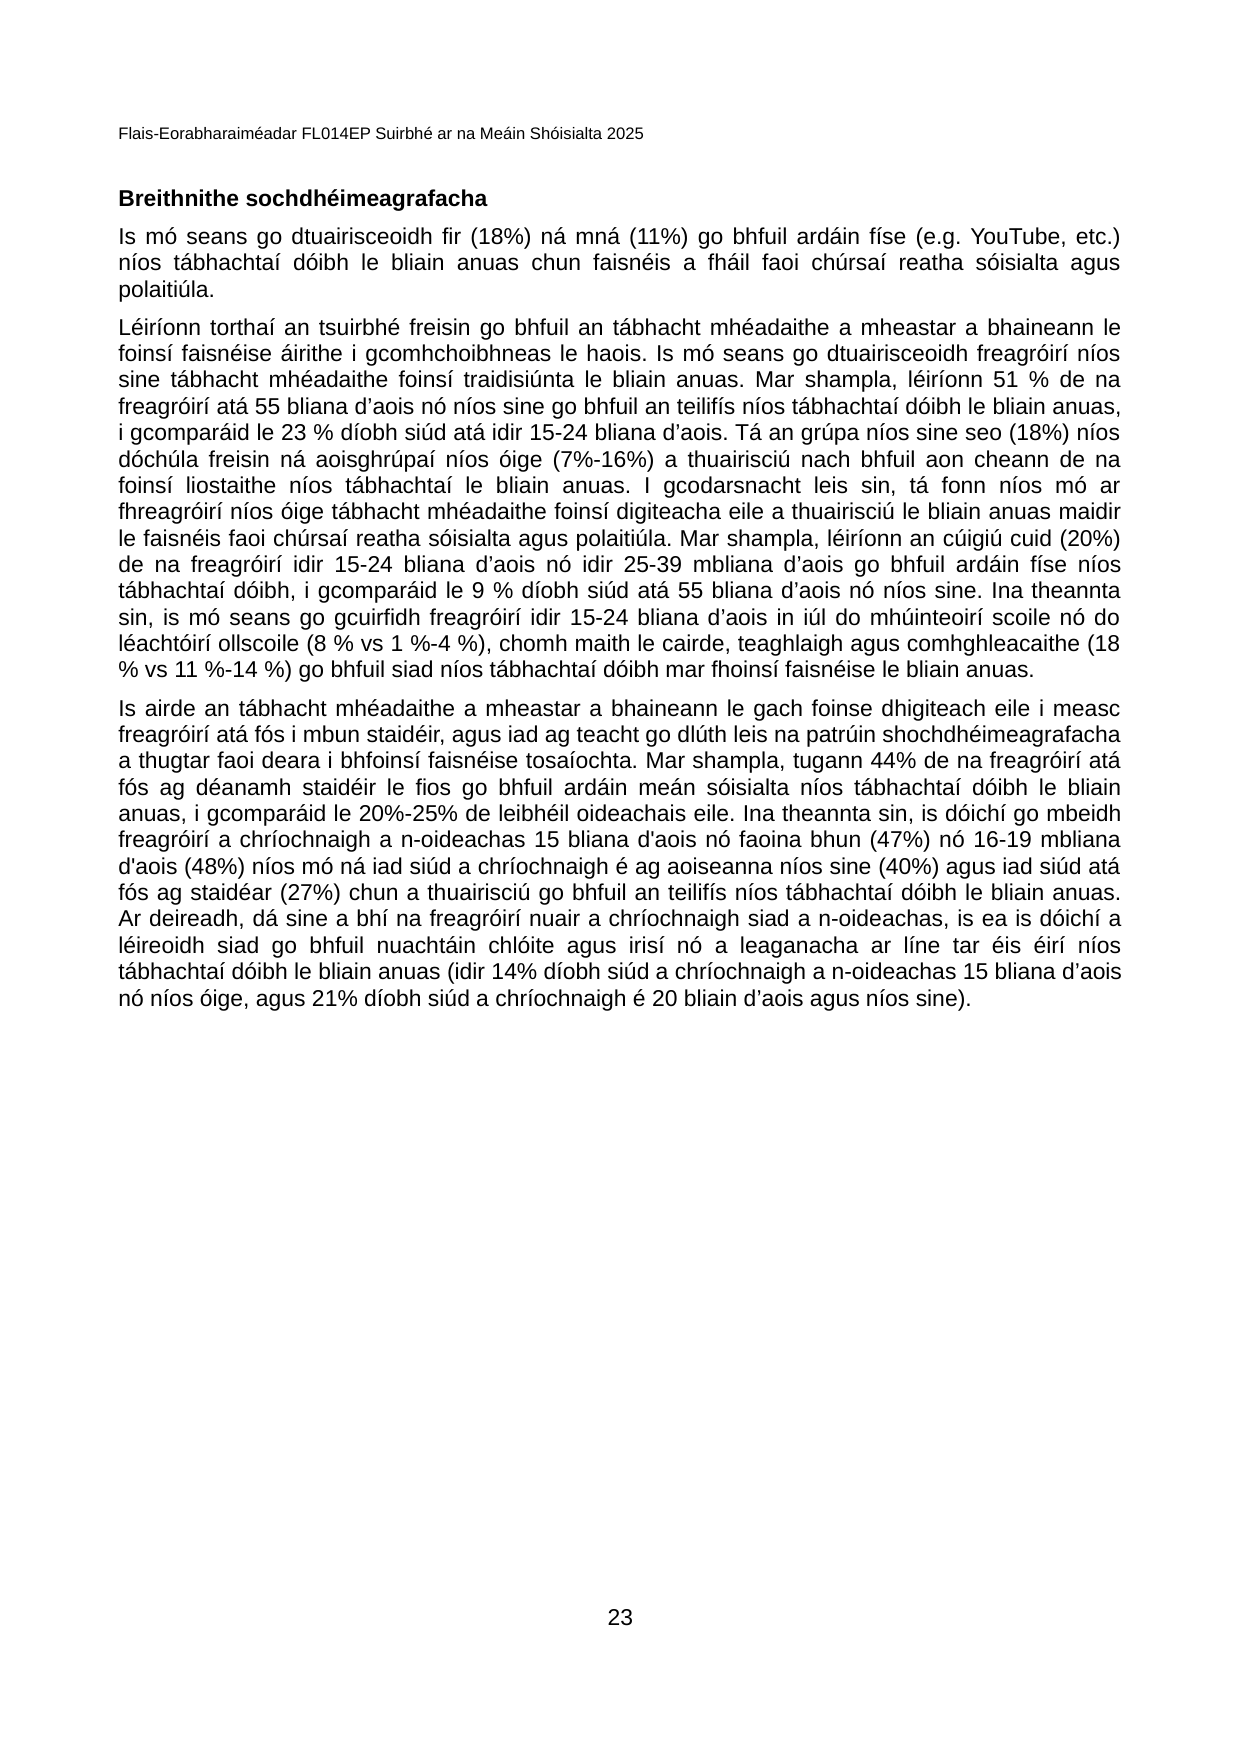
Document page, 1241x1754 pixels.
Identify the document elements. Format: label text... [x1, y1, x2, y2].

text Léiríonn torthaí an tsuirbhé freisin go bhfuil an tábhacht mhéadaithe a mheastar a bhaineann le foinsí faisnéise áirithe i gcomhchoibhneas le haois. Is mó seans go dtuairisceoidh freagróirí níos sine tábhacht mhéadaithe foinsí traidisiúnta le bliain anuas. Mar shampla, léiríonn 51 % de na freagróirí atá 55 bliana d’aois nó níos sine go bhfuil an teilifís níos tábhachtaí dóibh le bliain anuas, i gcomparáid le 23 % díobh siúd atá idir 15-24 bliana d’aois. Tá an grúpa níos sine seo (18%) níos dóchúla freisin ná aoisghrúpaí níos óige (7%-16%) a thuairisciú nach bhfuil aon cheann de na foinsí liostaithe níos tábhachtaí le bliain anuas. I gcodarsnacht leis sin, tá fonn níos mó ar fhreagróirí níos óige tábhacht mhéadaithe foinsí digiteacha eile a thuairisciú le bliain anuas maidir le faisnéis faoi chúrsaí reatha sóisialta agus polaitiúla. Mar shampla, léiríonn an cúigiú cuid (20%) de na freagróirí idir 15-24 bliana d’aois nó idir 25-39 mbliana d’aois go bhfuil ardáin físe níos tábhachtaí dóibh, i gcomparáid le 9 % díobh siúd atá 55 bliana d’aois nó níos sine. Ina theannta sin, is mó seans go gcuirfidh freagróirí idir 15-24 bliana d’aois in iúl do mhúinteoirí scoile nó do léachtóirí ollscoile (8 % vs 1 %-4 %), chomh maith le cairde, teaghlaigh agus comhghleacaithe (18 % vs 11 %-14 %) go bhfuil siad níos tábhachtaí dóibh mar fhoinsí faisnéise le bliain anuas. [118, 314, 1122, 683]
text Is airde an tábhacht mhéadaithe a mheastar a bhaineann le gach foinse dhigiteach eile i measc freagróirí atá fós i mbun staidéir, agus iad ag teacht go dlúth leis na patrúin shochdhéimeagrafacha a thugtar faoi deara i bhfoinsí faisnéise tosaíochta. Mar shampla, tugann 44% de na freagróirí atá fós ag déanamh staidéir le fios go bhfuil ardáin meán sóisialta níos tábhachtaí dóibh le bliain anuas, i gcomparáid le 20%-25% de leibhéil oideachais eile. Ina theannta sin, is dóichí go mbeidh freagróirí a chríochnaigh a n-oideachas 15 bliana d'aois nó faoina bhun (47%) nó 16-19 mbliana d'aois (48%) níos mó ná iad siúd a chríochnaigh é ag aoiseanna níos sine (40%) agus iad siúd atá fós ag staidéar (27%) chun a thuairisciú go bhfuil an teilifís níos tábhachtaí dóibh le bliain anuas. Ar deireadh, dá sine a bhí na freagróirí nuair a chríochnaigh siad a n-oideachas, is ea is dóichí a léireoidh siad go bhfuil nuachtáin chlóite agus irisí nó a leaganacha ar líne tar éis éirí níos tábhachtaí dóibh le bliain anuas (idir 14% díobh siúd a chríochnaigh a n-oideachas 15 bliana d’aois nó níos óige, agus 21% díobh siúd a chríochnaigh é 20 bliain d’aois agus níos sine). [118, 694, 1122, 1011]
text Is mó seans go dtuairisceoidh fir (18%) ná mná (11%) go bhfuil ardáin físe (e.g. YouTube, etc.) níos tábhachtaí dóibh le bliain anuas chun faisnéis a fháil faoi chúrsaí reatha sóisialta agus polaitiúla. [118, 223, 1122, 302]
text Breithnithe sochdhéimeagrafacha [118, 184, 1122, 211]
